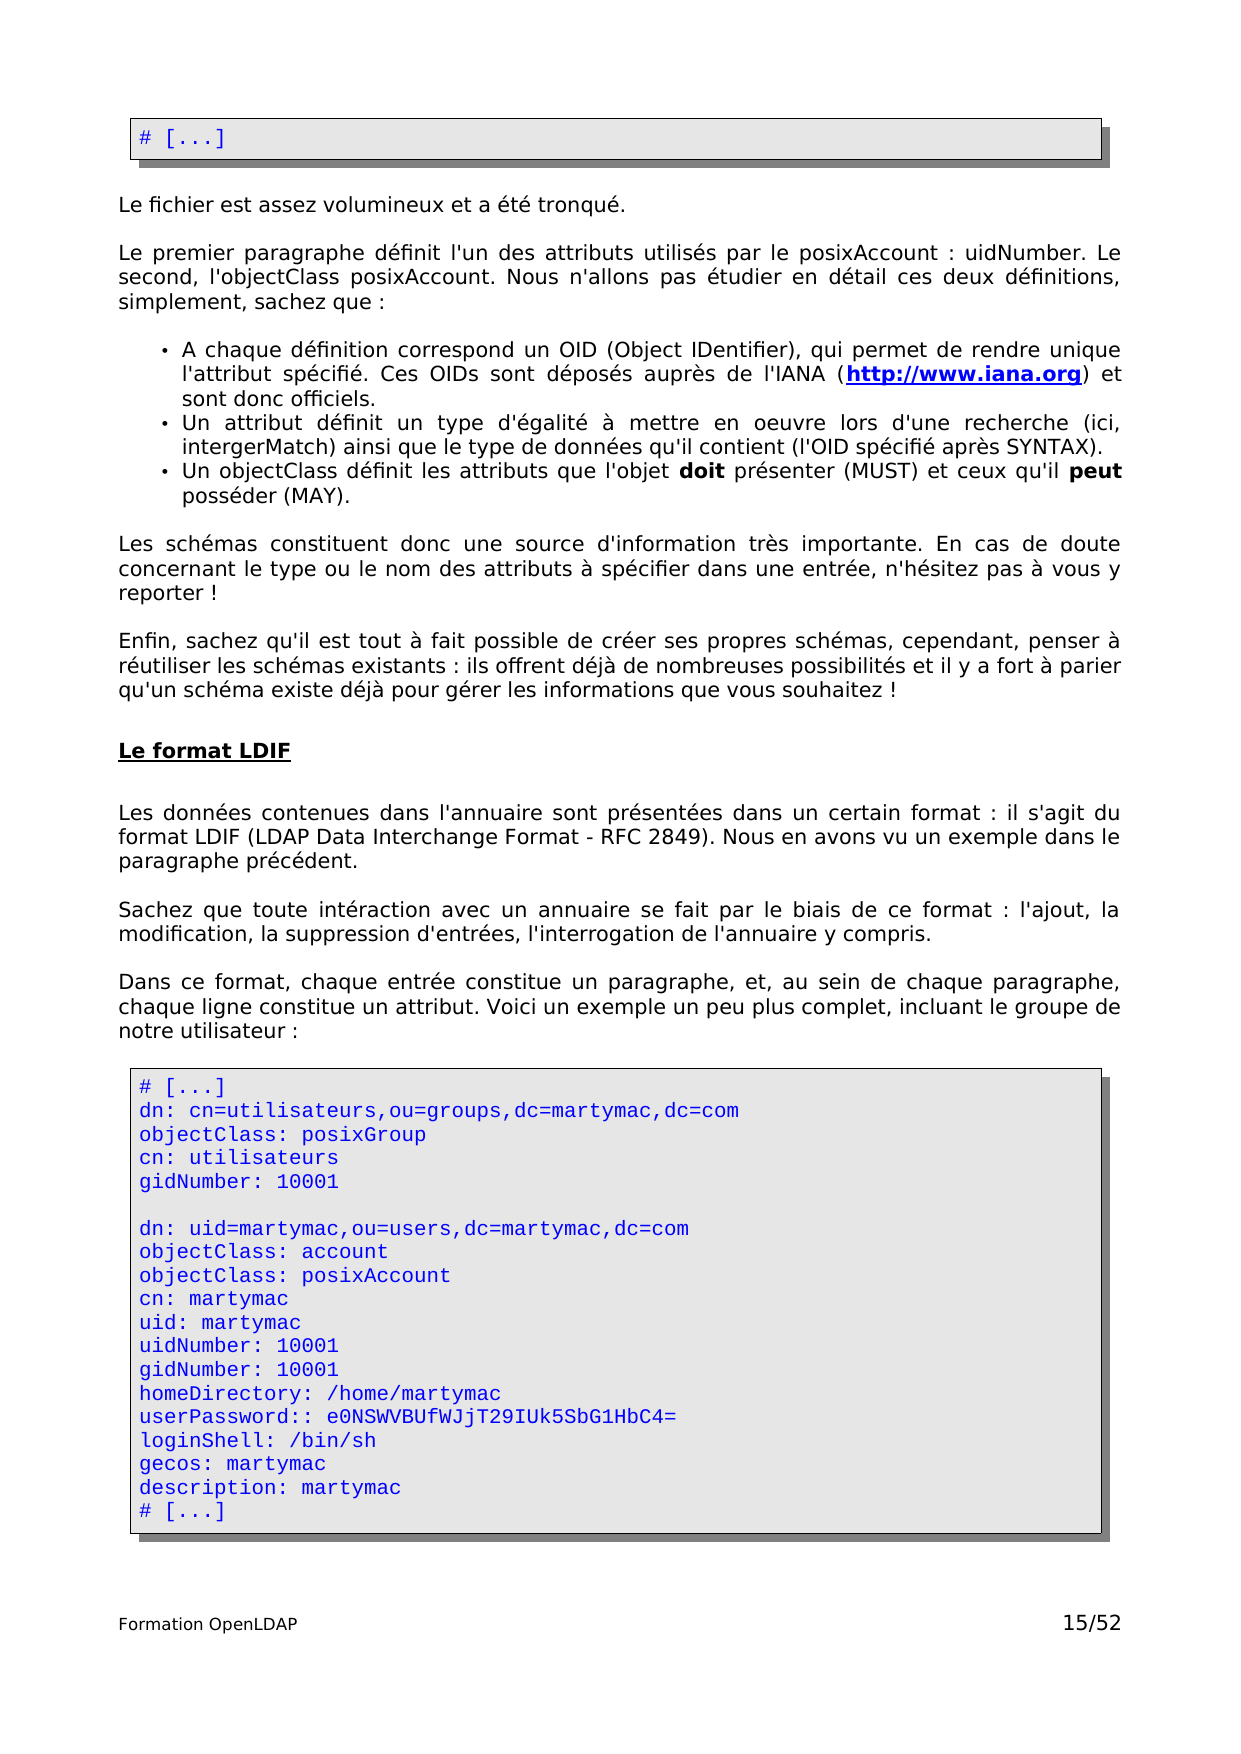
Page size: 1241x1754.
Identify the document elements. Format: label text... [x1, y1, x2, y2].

text dn: uid=martymac,ou=users,dc=martymac,dc=com [131, 1209, 1101, 1232]
text objectClass: posixAccount [131, 1256, 1101, 1279]
text Enfin, sachez qu'il est tout à fait possible de créer ses propres schémas, cependant, penser à réutiliser les schémas existants : ils offrent déjà de nombreuses possibilités et il y a fort à parier qu'un schéma existe déjà pour gérer les informations que vous souhaitez ! [118, 629, 1122, 702]
text Dans ce format, chaque entrée constitue un paragraphe, et, au sein de chaque paragraphe, chaque ligne constitue un attribut. Voici un exemple un peu plus complet, incluant le groupe de notre utilisateur : [118, 971, 1122, 1043]
text uidNumber: 10001 [131, 1327, 1101, 1350]
list Un objectClass définit les attributs que l'objet doit présenter (MUST) et ceux qu'il peut posséder (MAY). [162, 460, 1122, 508]
text cn: martymac [131, 1279, 1101, 1303]
list Un attribut définit un type d'égalité à mettre en oeuvre lors d'une recherche (ici, intergerMatch) ainsi que le type de données qu'il contient (l'OID spécifié après SYNTAX). [162, 411, 1122, 460]
text loginShell: /bin/sh [131, 1421, 1101, 1444]
text gidNumber: 10001 [131, 1162, 1101, 1185]
list A chaque définition correspond un OID (Object IDentifier), qui permet de rendre unique l'attribut spécifié. Ces OIDs sont déposés auprès de l'IANA (http://www.iana.org) et sont donc officiels. [162, 338, 1122, 411]
text Les schémas constituent donc une source d'information très importante. En cas de doute concernant le type ou le nom des attributs à spécifier dans une entrée, n'hésitez pas à vous y reporter ! [118, 532, 1122, 605]
text objectClass: account [131, 1232, 1101, 1256]
text Le premier paragraphe définit l'un des attributs utilisés par le posixAccount : uidNumber. Le second, l'objectClass posixAccount. Nous n'allons pas étudier en détail ces deux définitions, simplement, sachez que : [118, 241, 1122, 314]
text gidNumber: 10001 [131, 1350, 1101, 1374]
text userPassword:: e0NSWVBUfWJjT29IUk5SbG1HbC4= [131, 1397, 1101, 1421]
text objectClass: posixGroup [131, 1115, 1101, 1138]
text # [...] [131, 1491, 1101, 1533]
text uid: martymac [131, 1303, 1101, 1327]
text # [...] [131, 1069, 1101, 1091]
text gecos: martymac [131, 1444, 1101, 1468]
subtitle Le format LDIF [118, 740, 1122, 764]
text dn: cn=utilisateurs,ou=groups,dc=martymac,dc=com [131, 1091, 1101, 1115]
text Les données contenues dans l'annuaire sont présentées dans un certain format : il s'agit du format LDIF (LDAP Data Interchange Format - RFC 2849). Nous en avons vu un exemple dans le paragraphe précédent. [118, 801, 1122, 873]
text description: martymac [131, 1468, 1101, 1491]
text Sachez que toute intéraction avec un annuaire se fait par le biais de ce format : l'ajout, la modification, la suppression d'entrées, l'interrogation de l'annuaire y compris. [118, 898, 1122, 946]
text homeDirectory: /home/martymac [131, 1374, 1101, 1397]
text # [...] [131, 119, 1101, 159]
text cn: utilisateurs [131, 1138, 1101, 1162]
text Le fichier est assez volumineux et a été tronqué. [118, 193, 1122, 217]
